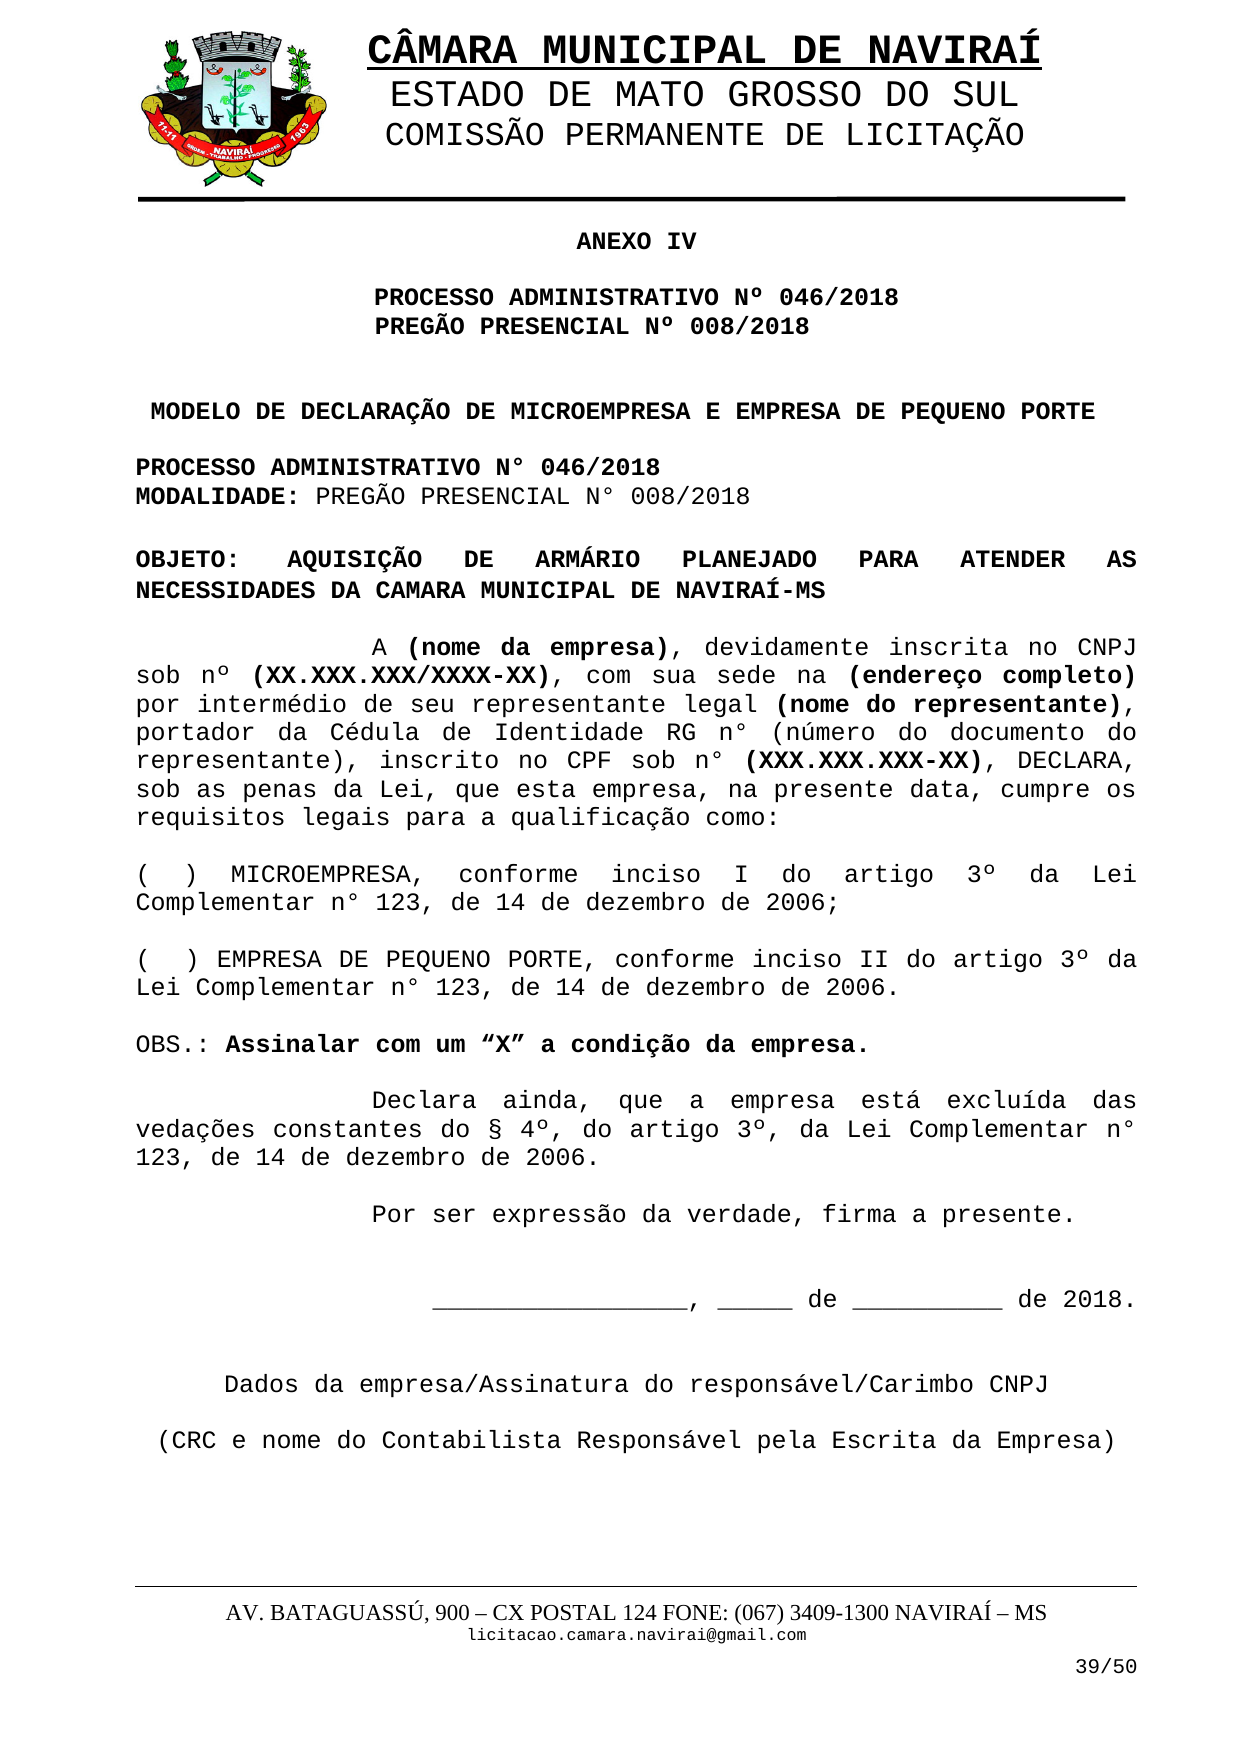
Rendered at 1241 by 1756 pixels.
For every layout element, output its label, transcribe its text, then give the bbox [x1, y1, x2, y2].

text MODELO DE DECLARAÇÃO DE MICROEMPRESA E EMPRESA DE PEQUENO PORTE [135, 398, 1137, 427]
text OBS.: Assinalar com um “X” a condição da empresa. [135, 1031, 1137, 1059]
text PROCESSO ADMINISTRATIVO N° 046/2018 [135, 455, 1137, 483]
text (CRC e nome do Contabilista Responsável pela Escrita da Empresa) [135, 1428, 1137, 1456]
text ( ) MICROEMPRESA, conforme inciso I do artigo 3º da Lei Complementar n° 123, de 14 de dezembro de 2006; [135, 861, 1137, 918]
text Dados da empresa/Assinatura do responsável/Carimbo CNPJ [135, 1371, 1137, 1399]
text PREGÃO PRESENCIAL Nº 008/2018 [47, 313, 1137, 342]
text ANEXO IV [135, 228, 1137, 257]
text A (nome da empresa), devidamente inscrita no CNPJ sob nº (XX.XXX.XXX/XXXX-XX), com sua sede na (endereço completo) por intermédio de seu representante legal (nome do representante), portador da Cédula de Identidade RG n° (número do documento do representante), inscrito no CPF sob n° (XXX.XXX.XXX-XX), DECLARA, sob as penas da Lei, que esta empresa, na presente data, cumpre os requisitos legais para a qualificação como: [135, 634, 1137, 833]
text Declara ainda, que a empresa está excluída das vedações constantes do § 4º, do artigo 3º, da Lei Complementar n° 123, de 14 de dezembro de 2006. [135, 1088, 1137, 1173]
text OBJETO: AQUISIÇÃO DE ARMÁRIO PLANEJADO PARA ATENDER AS NECESSIDADES DA CAMARA MUNICIPAL DE NAVIRAÍ-MS [135, 540, 1137, 606]
text _________________, _____ de __________ de 2018. [135, 1286, 1137, 1314]
text ( ) EMPRESA DE PEQUENO PORTE, conforme inciso II do artigo 3º da Lei Complementar n° 123, de 14 de dezembro de 2006. [135, 946, 1137, 1003]
text Por ser expressão da verdade, firma a presente. [135, 1201, 1137, 1229]
text PROCESSO ADMINISTRATIVO Nº 046/2018 [135, 285, 1137, 313]
text MODALIDADE: PREGÃO PRESENCIAL N° 008/2018 [135, 483, 1137, 512]
